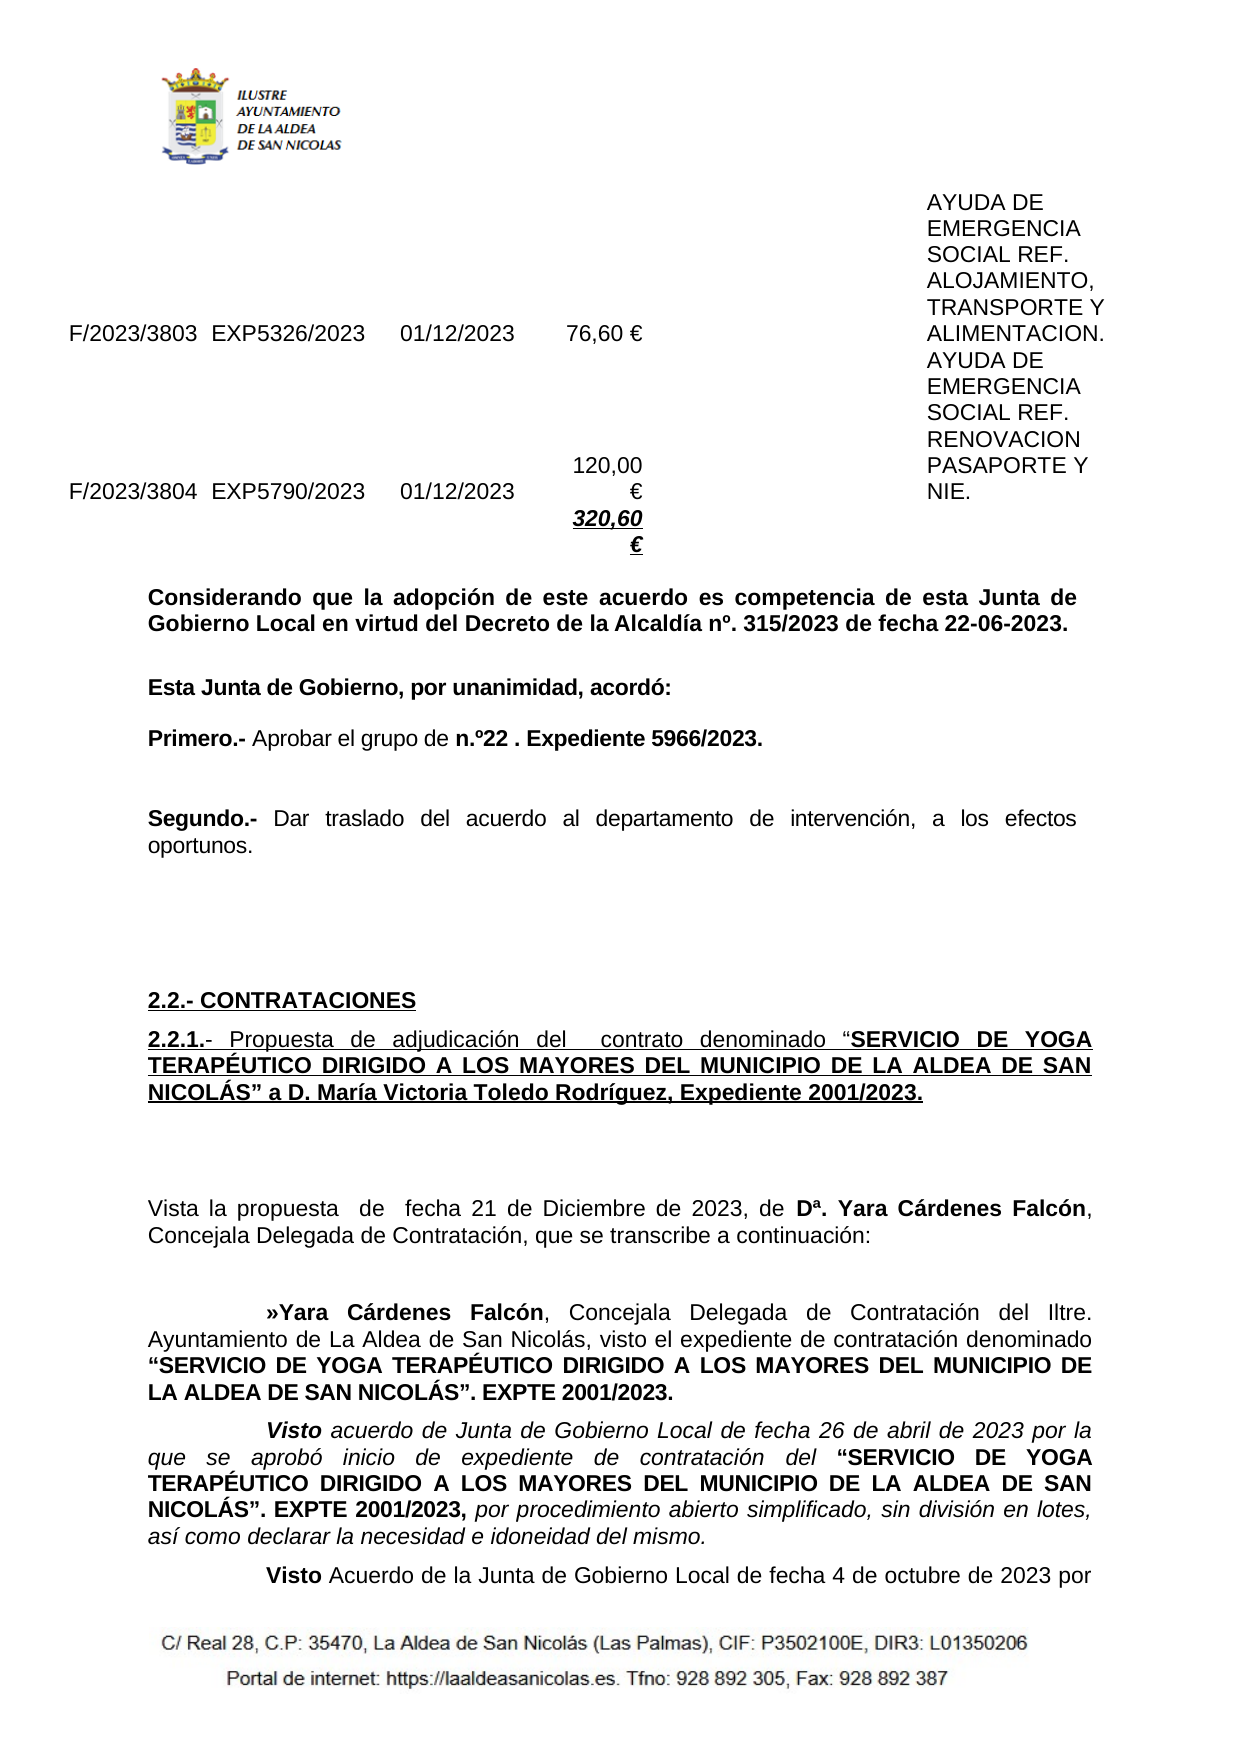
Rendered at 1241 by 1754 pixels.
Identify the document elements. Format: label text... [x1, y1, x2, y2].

text Vista la propuesta de fecha 21 de Diciembre de 2023, de Dª. Yara Cárdenes Falcón, Concejala Delegada de Contratación, que se transcribe a continuación: [148, 1195, 1093, 1248]
table_cell [397, 505, 552, 557]
table_cell EXP5790/2023 [208, 347, 397, 505]
text Visto Acuerdo de la Junta de Gobierno Local de fecha 4 de octubre de 2023 por [148, 1562, 1093, 1588]
text Segundo.- Dar traslado del acuerdo al departamento de intervención, a los efectos oportunos. [148, 805, 1078, 858]
table_cell [208, 505, 397, 557]
table_cell [924, 505, 1142, 557]
table_cell 120,00 € [552, 347, 645, 505]
text TERAPÉUTICO DIRIGIDO A LOS MAYORES DEL MUNICIPIO DE LA ALDEA DE SAN NICOLÁS” a D. María Victoria Toledo Rodríguez, Expediente 2001/2023. [148, 1050, 1093, 1105]
table_cell 01/12/2023 [397, 347, 552, 505]
table_cell [645, 505, 923, 557]
table_cell AYUDA DE EMERGENCIA SOCIAL REF. RENOVACION PASAPORTE Y NIE. [924, 347, 1142, 505]
text Considerando que la adopción de este acuerdo es competencia de esta Junta de Gobierno Local en virtud del Decreto de la Alcaldía nº. 315/2023 de fecha 22-06-2023. [148, 584, 1078, 636]
table_cell F/2023/3804 [66, 347, 208, 505]
text Esta Junta de Gobierno, por unanimidad, acordó: [148, 674, 1078, 700]
text 2.2.- CONTRATACIONES [148, 987, 1093, 1013]
table_cell [645, 189, 923, 347]
table_cell 76,60 € [552, 189, 645, 347]
table_cell AYUDA DE EMERGENCIA SOCIAL REF. ALOJAMIENTO, TRANSPORTE Y ALIMENTACION. [924, 189, 1142, 347]
table_cell [645, 347, 923, 505]
text »Yara Cárdenes Falcón, Concejala Delegada de Contratación del Iltre. Ayuntamiento de La Aldea de San Nicolás, visto el expediente de contratación denominado “SERVICIO DE YOGA TERAPÉUTICO DIRIGIDO A LOS MAYORES DEL MUNICIPIO DE LA ALDEA DE SAN NICOLÁS”. EXPTE 2001/2023. [148, 1299, 1093, 1405]
text Visto acuerdo de Junta de Gobierno Local de fecha 26 de abril de 2023 por la que se aprobó inicio de expediente de contratación del “SERVICIO DE YOGA TERAPÉUTICO DIRIGIDO A LOS MAYORES DEL MUNICIPIO DE LA ALDEA DE SAN NICOLÁS”. EXPTE 2001/2023, por procedimiento abierto simplificado, sin división en lotes, así como declarar la necesidad e idoneidad del mismo. [148, 1417, 1093, 1549]
picture [148, 60, 357, 172]
table_cell [66, 505, 208, 557]
table_cell 320,60 € [552, 505, 645, 557]
picture [149, 1627, 1034, 1694]
table_cell 01/12/2023 [397, 189, 552, 347]
text Primero.- Aprobar el grupo de n.º22 . Expediente 5966/2023. [148, 725, 1078, 752]
table_cell EXP5326/2023 [208, 189, 397, 347]
text 2.2.1.- Propuesta de adjudicación del contrato denominado “SERVICIO DE YOGA [148, 1026, 1093, 1049]
table_cell F/2023/3803 [66, 189, 208, 347]
